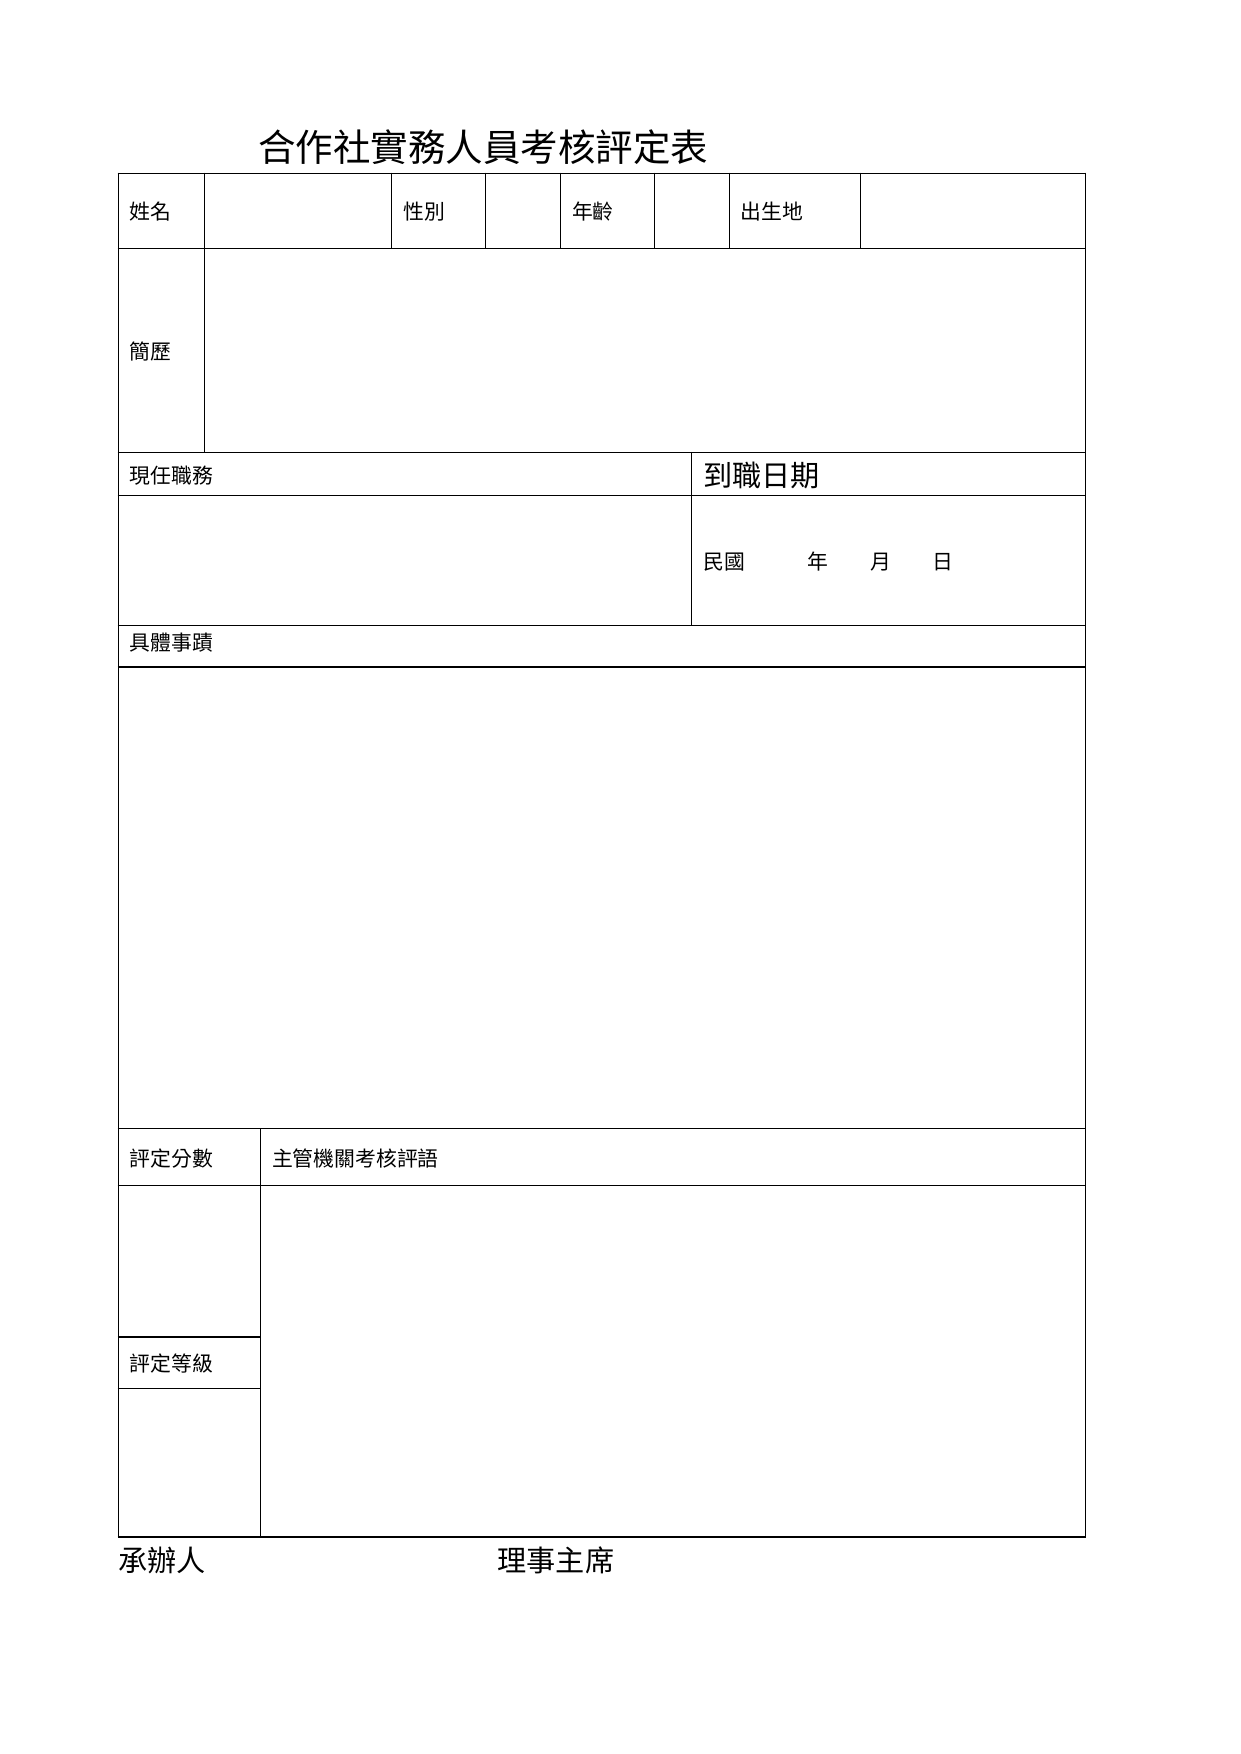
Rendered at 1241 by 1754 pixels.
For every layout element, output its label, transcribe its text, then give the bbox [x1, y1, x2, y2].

table_header [205, 174, 391, 247]
table_cell 評定等級 [119, 1338, 260, 1388]
table_cell 民國 年 月 日 [692, 496, 1085, 625]
text 合作社實務人員考核評定表 [118, 118, 1122, 172]
table_header [486, 174, 560, 247]
table_cell 簡歷 [119, 249, 204, 452]
table_cell [205, 249, 1085, 452]
table_cell 評定分數 [119, 1129, 260, 1185]
table_cell [119, 1186, 260, 1336]
text 承辦人 理事主席 [118, 1537, 1122, 1580]
table_cell 到職日期 [692, 453, 1085, 495]
table_header [861, 174, 1085, 247]
table_cell [119, 1389, 260, 1536]
table_cell 具體事蹟 [119, 626, 1085, 666]
table_cell 現任職務 [119, 453, 691, 495]
table_cell [261, 1186, 1085, 1536]
table_header 年齡 [561, 174, 654, 247]
table_header 出生地 [730, 174, 860, 247]
table_cell [119, 496, 691, 625]
table_header 姓名 [119, 174, 204, 247]
table_header [655, 174, 729, 247]
table_cell 主管機關考核評語 [261, 1129, 1085, 1185]
table_header 性別 [392, 174, 485, 247]
table_cell [119, 668, 1085, 1128]
